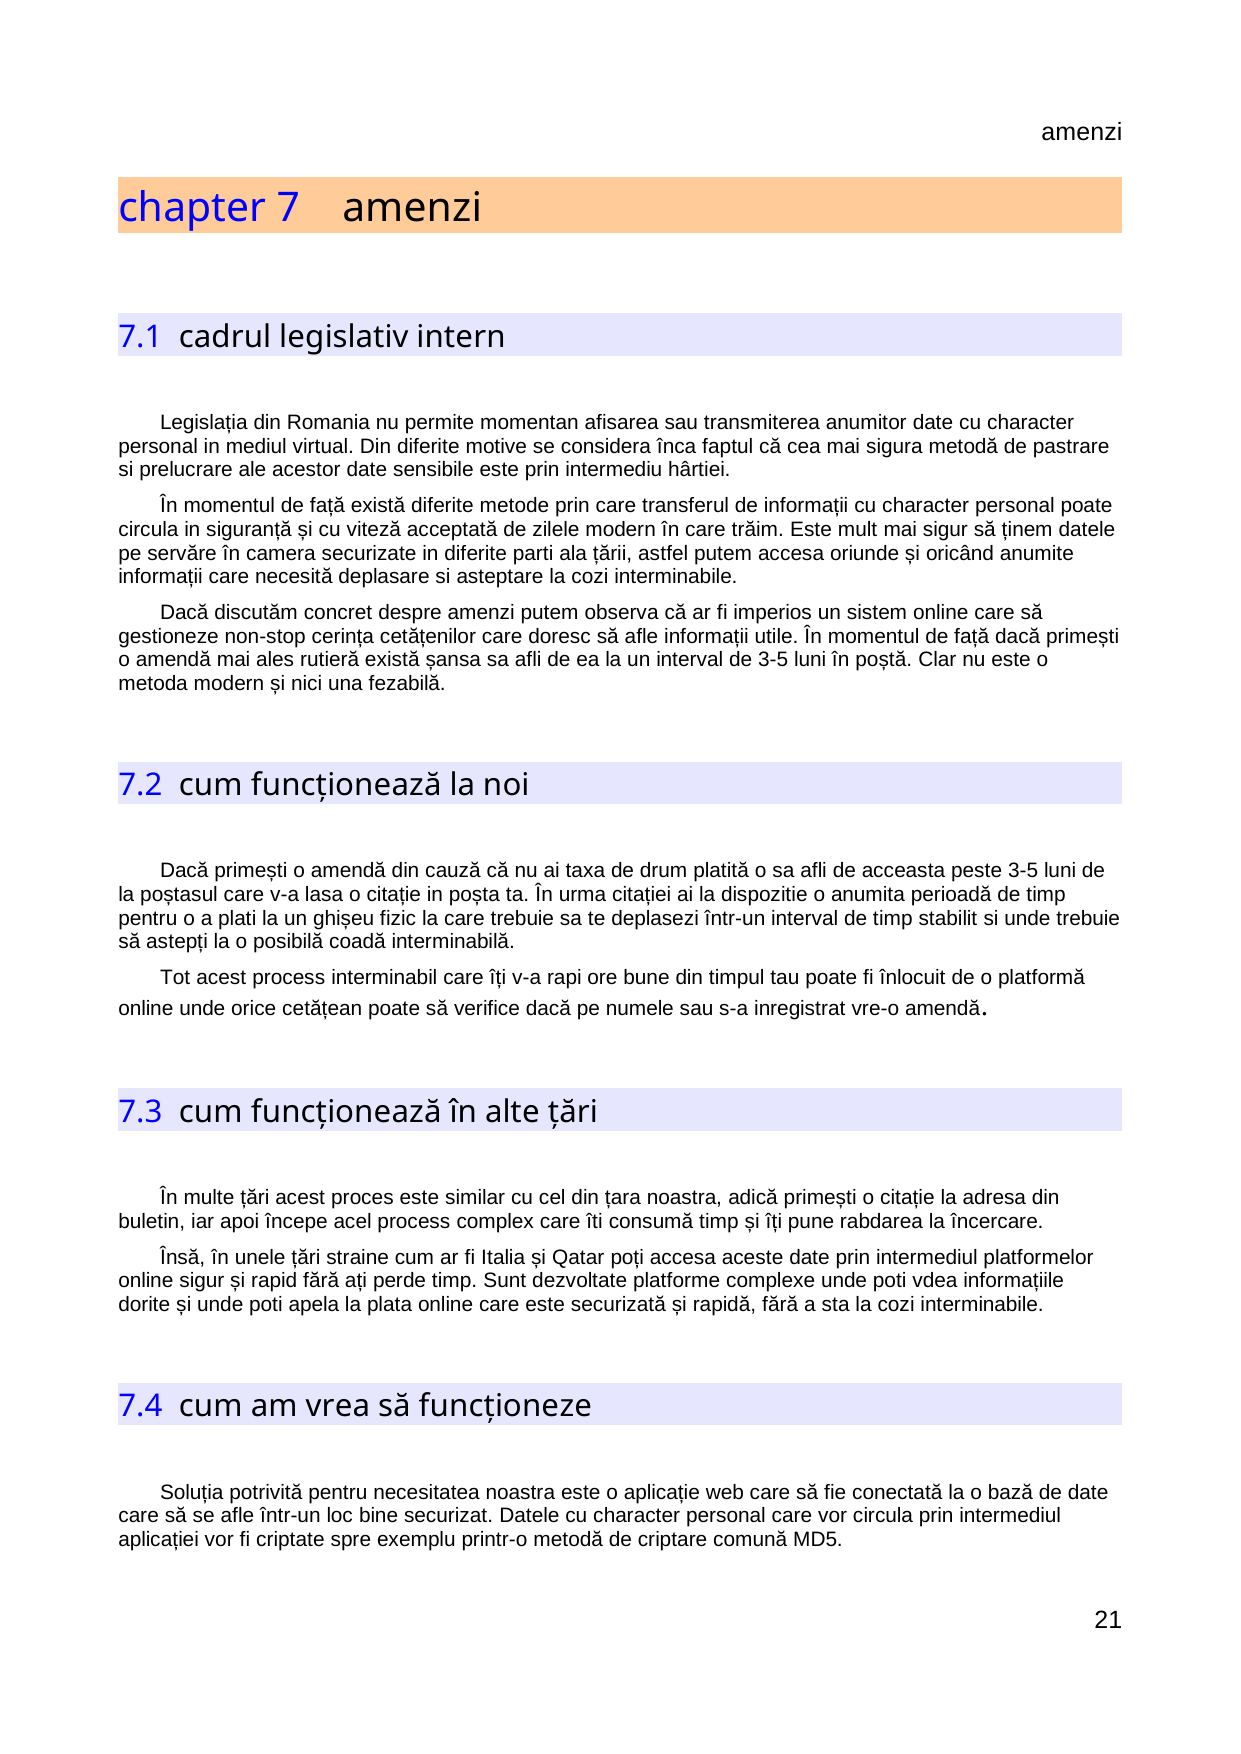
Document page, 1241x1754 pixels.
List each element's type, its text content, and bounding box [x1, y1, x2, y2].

subtitle cum am vrea să funcționeze [118, 1383, 1122, 1425]
subtitle cadrul legislativ intern [118, 313, 1122, 356]
text Însă, în unele țări straine cum ar fi Italia și Qatar poți accesa aceste date prin intermediul platformelor online sigur și rapid fără ați perde timp. Sunt dezvoltate platforme complexe unde poti vdea informațiile dorite și unde poti apela la plata online care este securizată și rapidă, fără a sta la cozi interminabile. [118, 1245, 1122, 1316]
text Dacă primești o amendă din cauză că nu ai taxa de drum platită o sa afli de acceasta peste 3-5 luni de la poștasul care v-a lasa o citație in poșta ta. În urma citației ai la dispozitie o anumita perioadă de timp pentru o a plati la un ghișeu fizic la care trebuie sa te deplasezi într-un interval de timp stabilit si unde trebuie să astepți la o posibilă coadă interminabilă. [118, 859, 1122, 953]
text În multe țări acest proces este similar cu cel din țara noastra, adică primești o citație la adresa din buletin, iar apoi începe acel process complex care îti consumă timp și îți pune rabdarea la încercare. [118, 1186, 1122, 1233]
subtitle amenzi [118, 177, 1122, 233]
text Dacă discutăm concret despre amenzi putem observa că ar fi imperios un sistem online care să gestioneze non-stop cerința cetățenilor care doresc să afle informații utile. În momentul de față dacă primești o amendă mai ales rutieră există șansa sa afli de ea la un interval de 3-5 luni în poștă. Clar nu este o metoda modern și nici una fezabilă. [118, 601, 1122, 695]
text Soluția potrivită pentru necesitatea noastra este o aplicație web care să fie conectată la o bază de date care să se afle într-un loc bine securizat. Datele cu character personal care vor circula prin intermediul aplicației vor fi criptate spre exemplu printr-o metodă de criptare comună MD5. [118, 1480, 1122, 1551]
text În momentul de față există diferite metode prin care transferul de informații cu character personal poate circula in siguranță și cu viteză acceptată de zilele modern în care trăim. Este mult mai sigur să ținem datele pe servăre în camera securizate in diferite parti ala țării, astfel putem accesa oriunde și oricând anumite informații care necesită deplasare si asteptare la cozi interminabile. [118, 494, 1122, 588]
subtitle cum funcționează la noi [118, 762, 1122, 804]
subtitle cum funcționează în alte țări [118, 1088, 1122, 1131]
text Tot acest process interminabil care îți v-a rapi ore bune din timpul tau poate fi înlocuit de o platformă online unde orice cetățean poate să verifice dacă pe numele sau s-a inregistrat vre-o amendă. [118, 966, 1122, 1022]
text Legislația din Romania nu permite momentan afisarea sau transmiterea anumitor date cu character personal in mediul virtual. Din diferite motive se considera înca faptul că cea mai sigura metodă de pastrare si prelucrare ale acestor date sensibile este prin intermediu hârtiei. [118, 411, 1122, 481]
